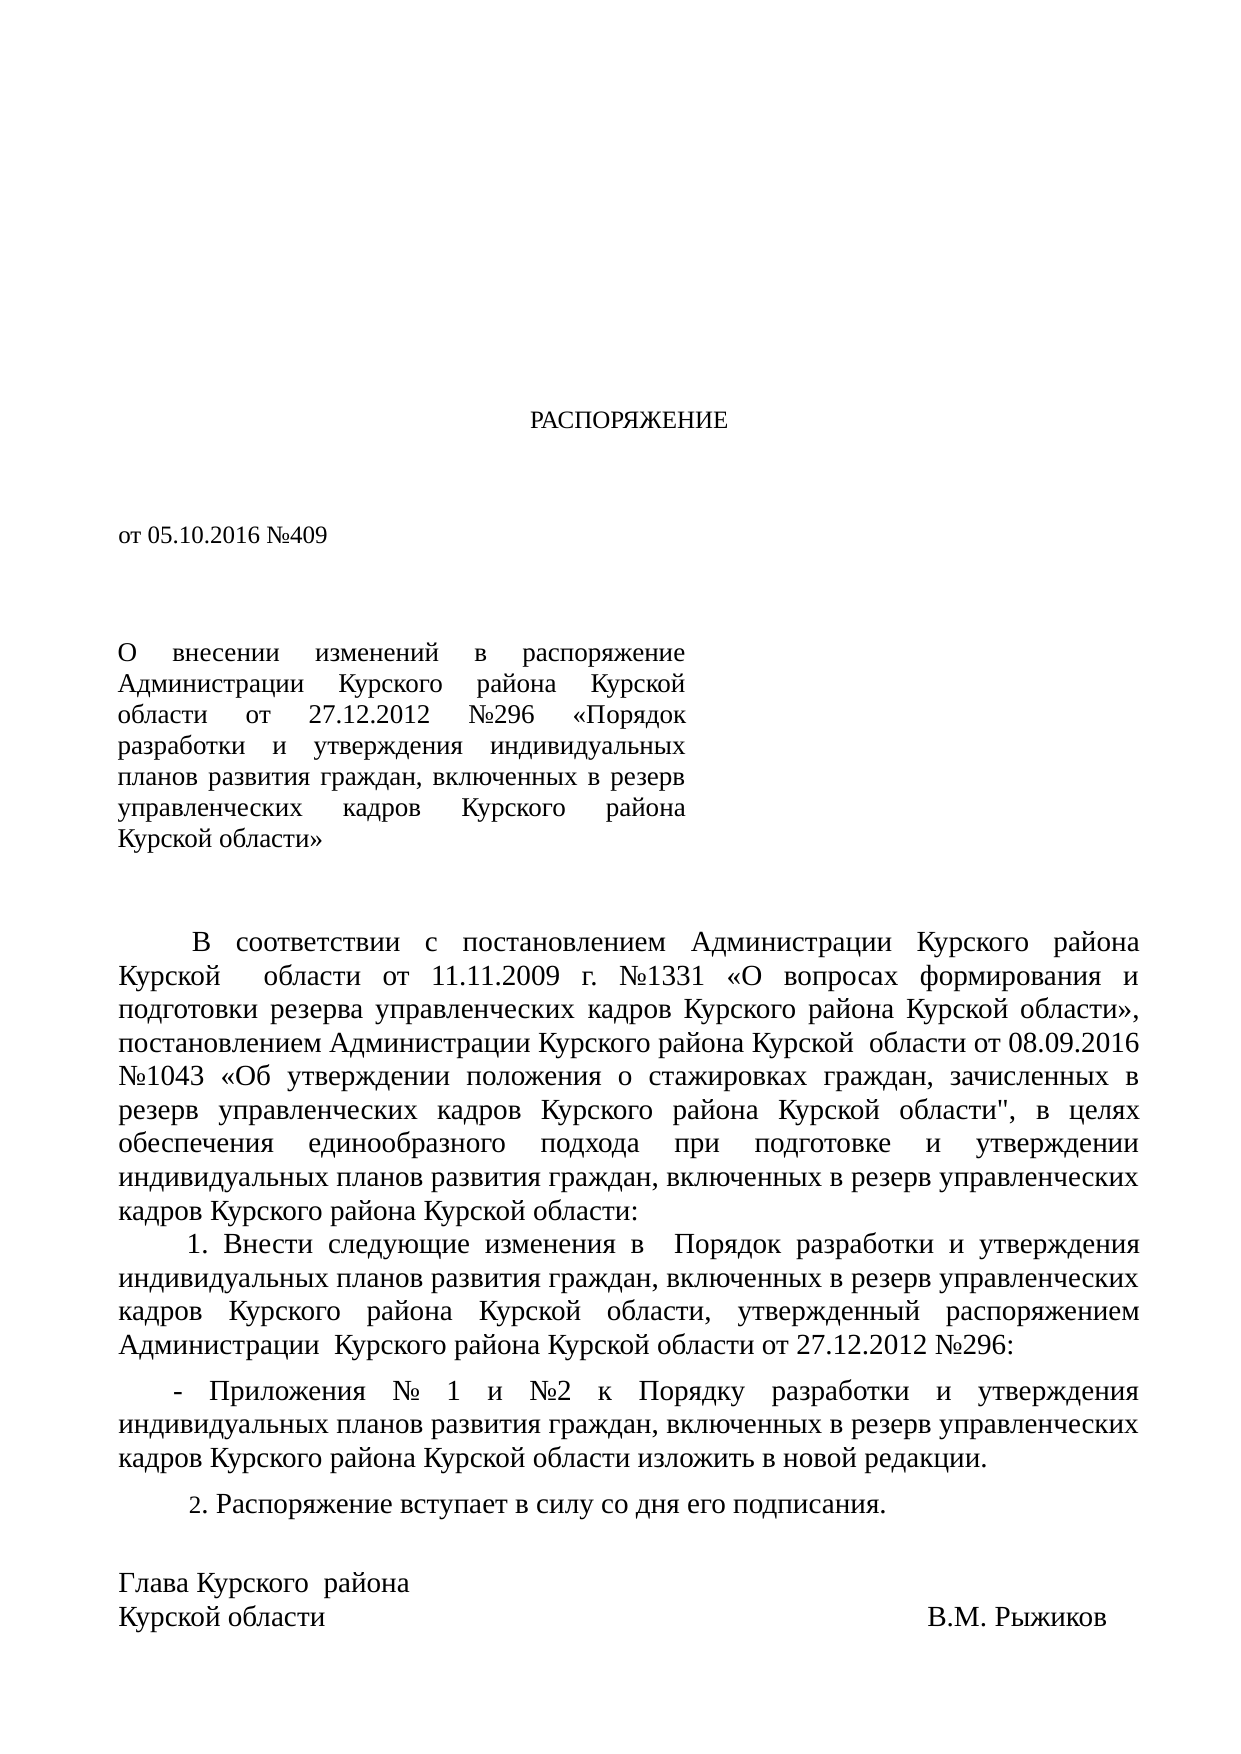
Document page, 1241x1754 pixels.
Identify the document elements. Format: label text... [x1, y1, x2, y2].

text Глава Курского района [118, 1566, 1140, 1599]
text от 05.10.2016 №409 [118, 521, 1140, 549]
text 2. Распоряжение вступает в силу со дня его подписания. [118, 1486, 1140, 1519]
text - Приложения № 1 и №2 к Порядку разработки и утверждения индивидуальных планов развития граждан, включенных в резерв управленческих кадров Курского района Курской области изложить в новой редакции. [118, 1373, 1140, 1473]
text Курской области В.М. Рыжиков [118, 1599, 1140, 1633]
text РАСПОРЯЖЕНИЕ [118, 406, 1140, 434]
text 1. Внести следующие изменения в Порядок разработки и утверждения индивидуальных планов развития граждан, включенных в резерв управленческих кадров Курского района Курской области, утвержденный распоряжением Администрации Курского района Курской области от 27.12.2012 №296: [118, 1226, 1140, 1360]
table_header О внесении изменений в распоряжение Администрации Курского района Курской области от 27.12.2012 №296 «Порядок разработки и утверждения индивидуальных планов развития граждан, включенных в резерв управленческих кадров Курского района Курской области» [117, 636, 686, 883]
table_header [686, 636, 1140, 883]
text В соответствии с постановлением Администрации Курского района Курской области от 11.11.2009 г. №1331 «О вопросах формирования и подготовки резерва управленческих кадров Курского района Курской области», постановлением Администрации Курского района Курской области от 08.09.2016 №1043 «Об утверждении положения о стажировках граждан, зачисленных в резерв управленческих кадров Курского района Курской области", в целях обеспечения единообразного подхода при подготовке и утверждении индивидуальных планов развития граждан, включенных в резерв управленческих кадров Курского района Курской области: [118, 924, 1140, 1226]
